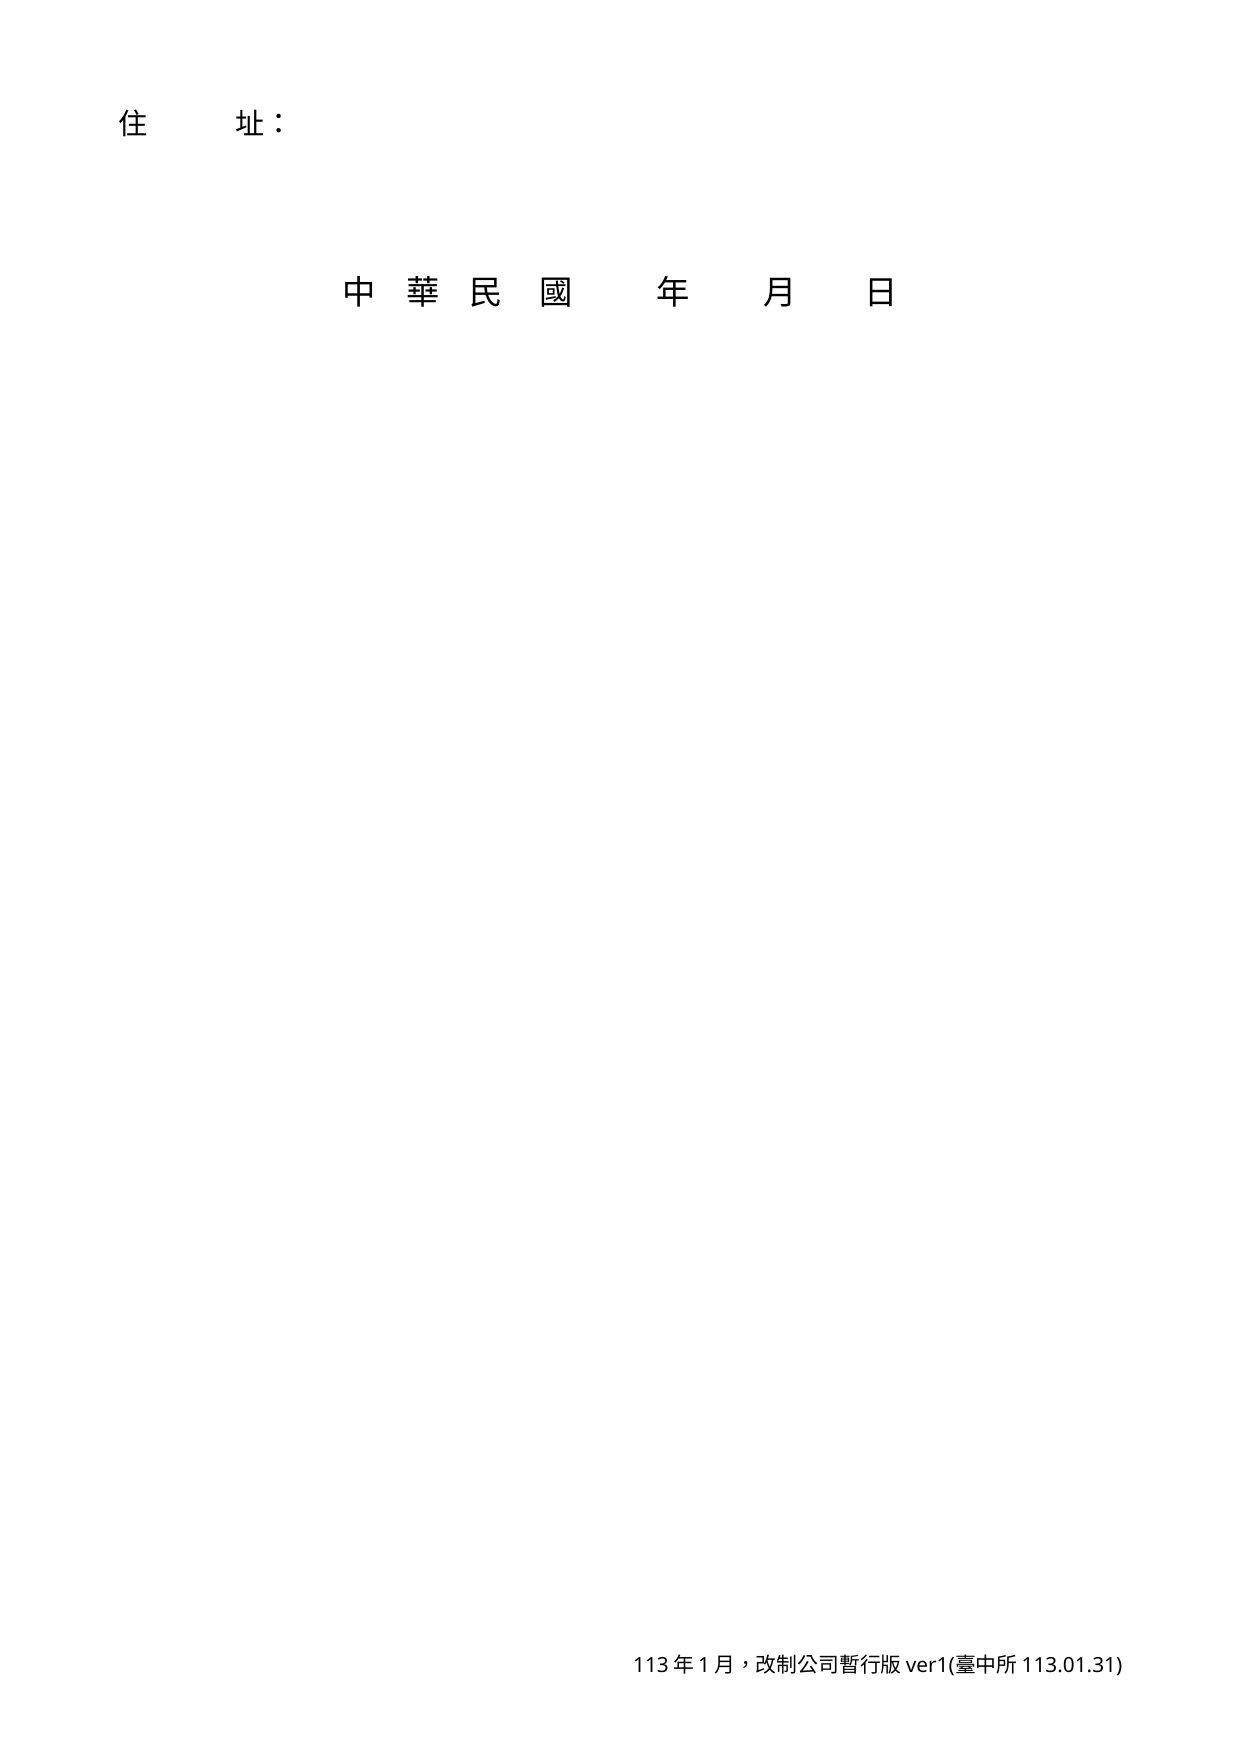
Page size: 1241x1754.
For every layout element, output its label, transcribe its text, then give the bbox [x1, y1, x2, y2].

text 住 址： [118, 85, 1122, 159]
text 中 華 民 國 年 月 日 [118, 266, 1122, 314]
